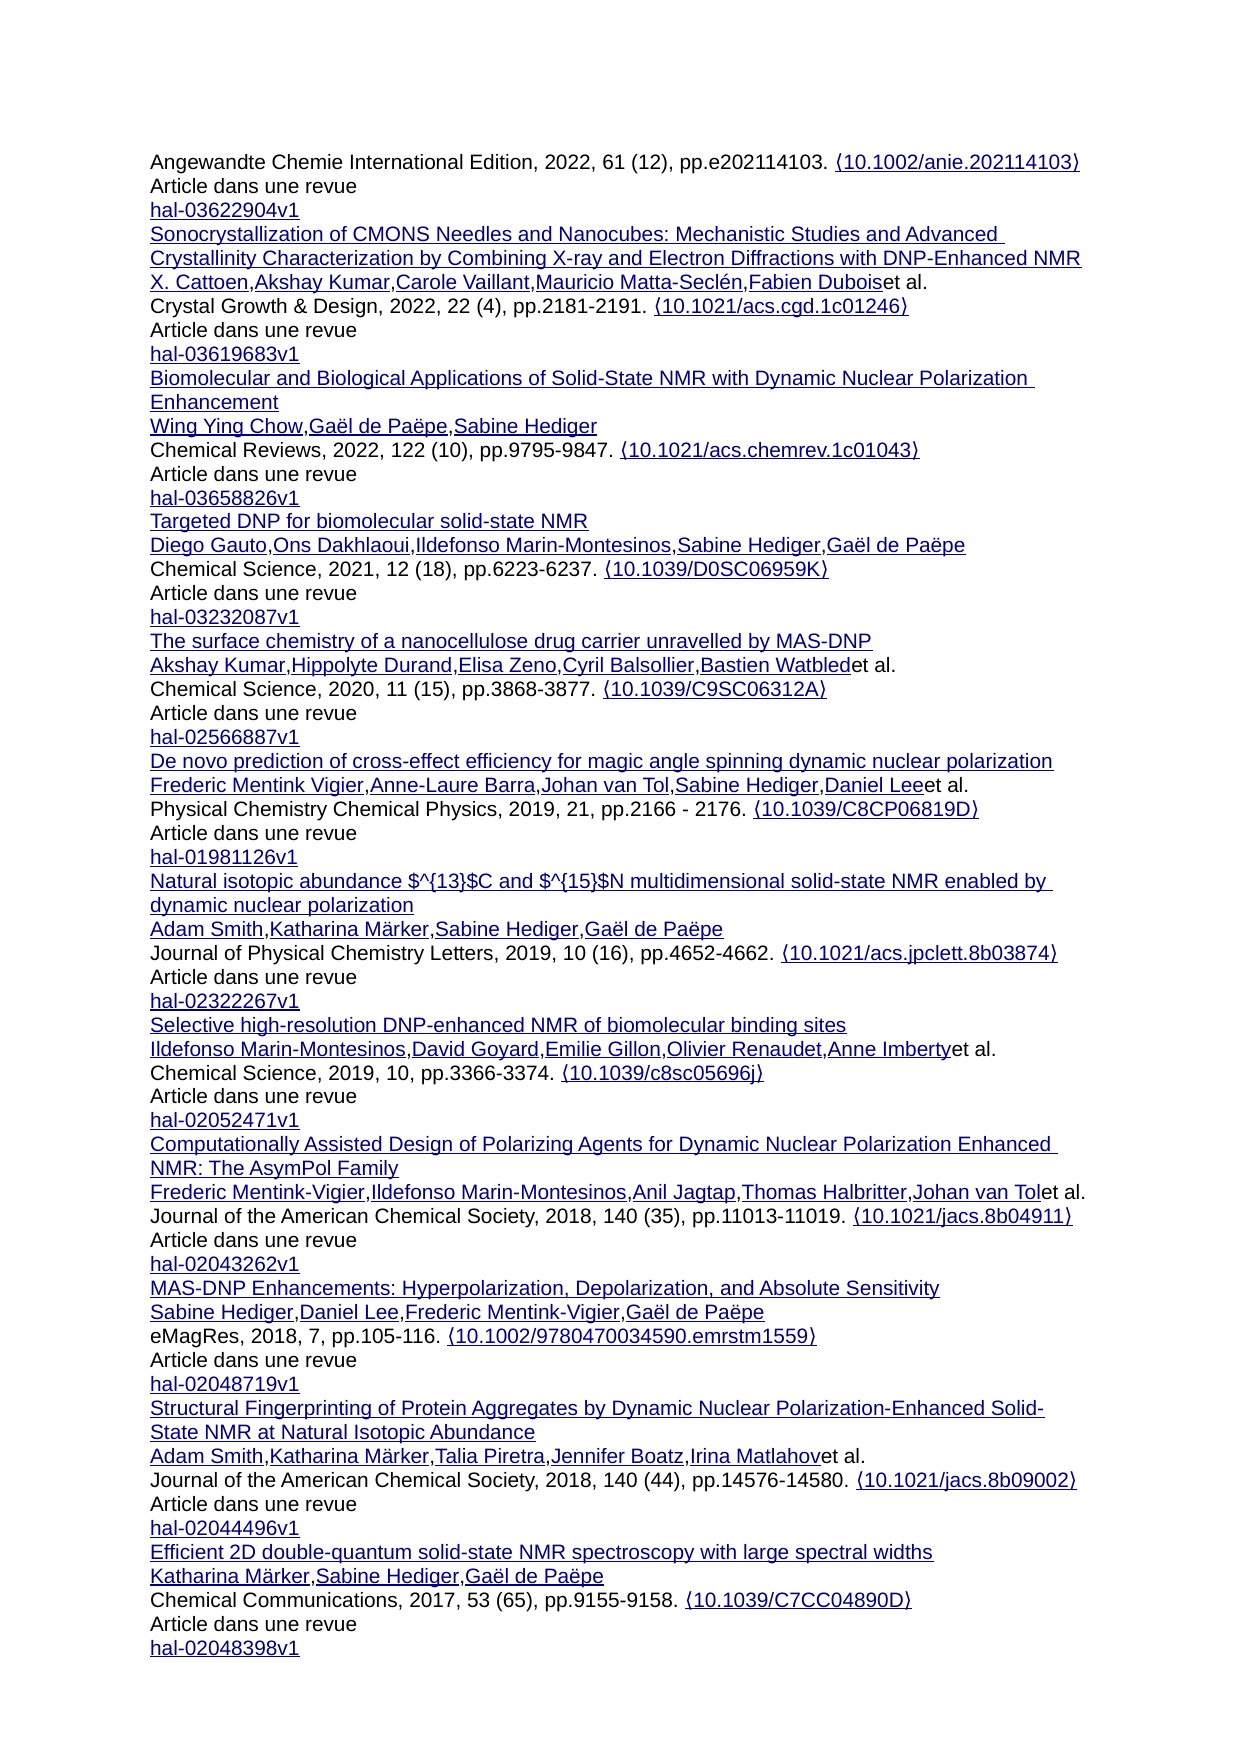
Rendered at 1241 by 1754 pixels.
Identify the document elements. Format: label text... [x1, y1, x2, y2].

table_cell Sonocrystallization of CMONS Needles and Nanocubes: Mechanistic Studies and Advanced Crystallinity Characterization by Combining X-ray and Electron Diffractions with DNP-Enhanced NMR X. Cattoen,Akshay Kumar,Carole Vaillant,Mauricio Matta-Seclén,Fabien Duboiset al. Crystal Growth & Design, 2022, 22 (4), pp.2181-2191. ⟨10.1021/acs.cgd.1c01246⟩ Article dans une revue hal-03619683v1 [150, 222, 1090, 366]
table_cell The surface chemistry of a nanocellulose drug carrier unravelled by MAS-DNP Akshay Kumar,Hippolyte Durand,Elisa Zeno,Cyril Balsollier,Bastien Watbledet al. Chemical Science, 2020, 11 (15), pp.3868-3877. ⟨10.1039/C9SC06312A⟩ Article dans une revue hal-02566887v1 [150, 629, 1090, 749]
table_cell Natural isotopic abundance $^{13}$C and $^{15}$N multidimensional solid-state NMR enabled by dynamic nuclear polarization Adam Smith,Katharina Märker,Sabine Hediger,Gaël de Paëpe Journal of Physical Chemistry Letters, 2019, 10 (16), pp.4652-4662. ⟨10.1021/acs.jpclett.8b03874⟩ Article dans une revue hal-02322267v1 [150, 869, 1090, 1012]
table_cell Efficient 2D double-quantum solid-state NMR spectroscopy with large spectral widths Katharina Märker,Sabine Hediger,Gaël de Paëpe Chemical Communications, 2017, 53 (65), pp.9155-9158. ⟨10.1039/C7CC04890D⟩ Article dans une revue hal-02048398v1 [150, 1540, 1090, 1659]
table_cell Biomolecular and Biological Applications of Solid-State NMR with Dynamic Nuclear Polarization Enhancement Wing Ying Chow,Gaël de Paëpe,Sabine Hediger Chemical Reviews, 2022, 122 (10), pp.9795-9847. ⟨10.1021/acs.chemrev.1c01043⟩ Article dans une revue hal-03658826v1 [150, 366, 1090, 509]
table_cell Selective high-resolution DNP-enhanced NMR of biomolecular binding sites Ildefonso Marin-Montesinos,David Goyard,Emilie Gillon,Olivier Renaudet,Anne Imbertyet al. Chemical Science, 2019, 10, pp.3366-3374. ⟨10.1039/c8sc05696j⟩ Article dans une revue hal-02052471v1 [150, 1013, 1090, 1132]
table_cell Targeted DNP for biomolecular solid-state NMR Diego Gauto,Ons Dakhlaoui,Ildefonso Marin-Montesinos,Sabine Hediger,Gaël de Paëpe Chemical Science, 2021, 12 (18), pp.6223-6237. ⟨10.1039/D0SC06959K⟩ Article dans une revue hal-03232087v1 [150, 509, 1090, 629]
table_cell Computationally Assisted Design of Polarizing Agents for Dynamic Nuclear Polarization Enhanced NMR: The AsymPol Family Frederic Mentink-Vigier,Ildefonso Marin-Montesinos,Anil Jagtap,Thomas Halbritter,Johan van Tolet al. Journal of the American Chemical Society, 2018, 140 (35), pp.11013-11019. ⟨10.1021/jacs.8b04911⟩ Article dans une revue hal-02043262v1 [150, 1132, 1090, 1276]
table_cell Angewandte Chemie International Edition, 2022, 61 (12), pp.e202114103. ⟨10.1002/anie.202114103⟩ Article dans une revue hal-03622904v1 [150, 150, 1090, 222]
table_cell MAS-DNP Enhancements: Hyperpolarization, Depolarization, and Absolute Sensitivity Sabine Hediger,Daniel Lee,Frederic Mentink-Vigier,Gaël de Paëpe eMagRes, 2018, 7, pp.105-116. ⟨10.1002/9780470034590.emrstm1559⟩ Article dans une revue hal-02048719v1 [150, 1276, 1090, 1396]
table_cell De novo prediction of cross-effect efficiency for magic angle spinning dynamic nuclear polarization Frederic Mentink Vigier,Anne-Laure Barra,Johan van Tol,Sabine Hediger,Daniel Leeet al. Physical Chemistry Chemical Physics, 2019, 21, pp.2166 - 2176. ⟨10.1039/C8CP06819D⟩ Article dans une revue hal-01981126v1 [150, 749, 1090, 869]
table_cell Structural Fingerprinting of Protein Aggregates by Dynamic Nuclear Polarization-Enhanced Solid-State NMR at Natural Isotopic Abundance Adam Smith,Katharina Märker,Talia Piretra,Jennifer Boatz,Irina Matlahovet al. Journal of the American Chemical Society, 2018, 140 (44), pp.14576-14580. ⟨10.1021/jacs.8b09002⟩ Article dans une revue hal-02044496v1 [150, 1396, 1090, 1539]
